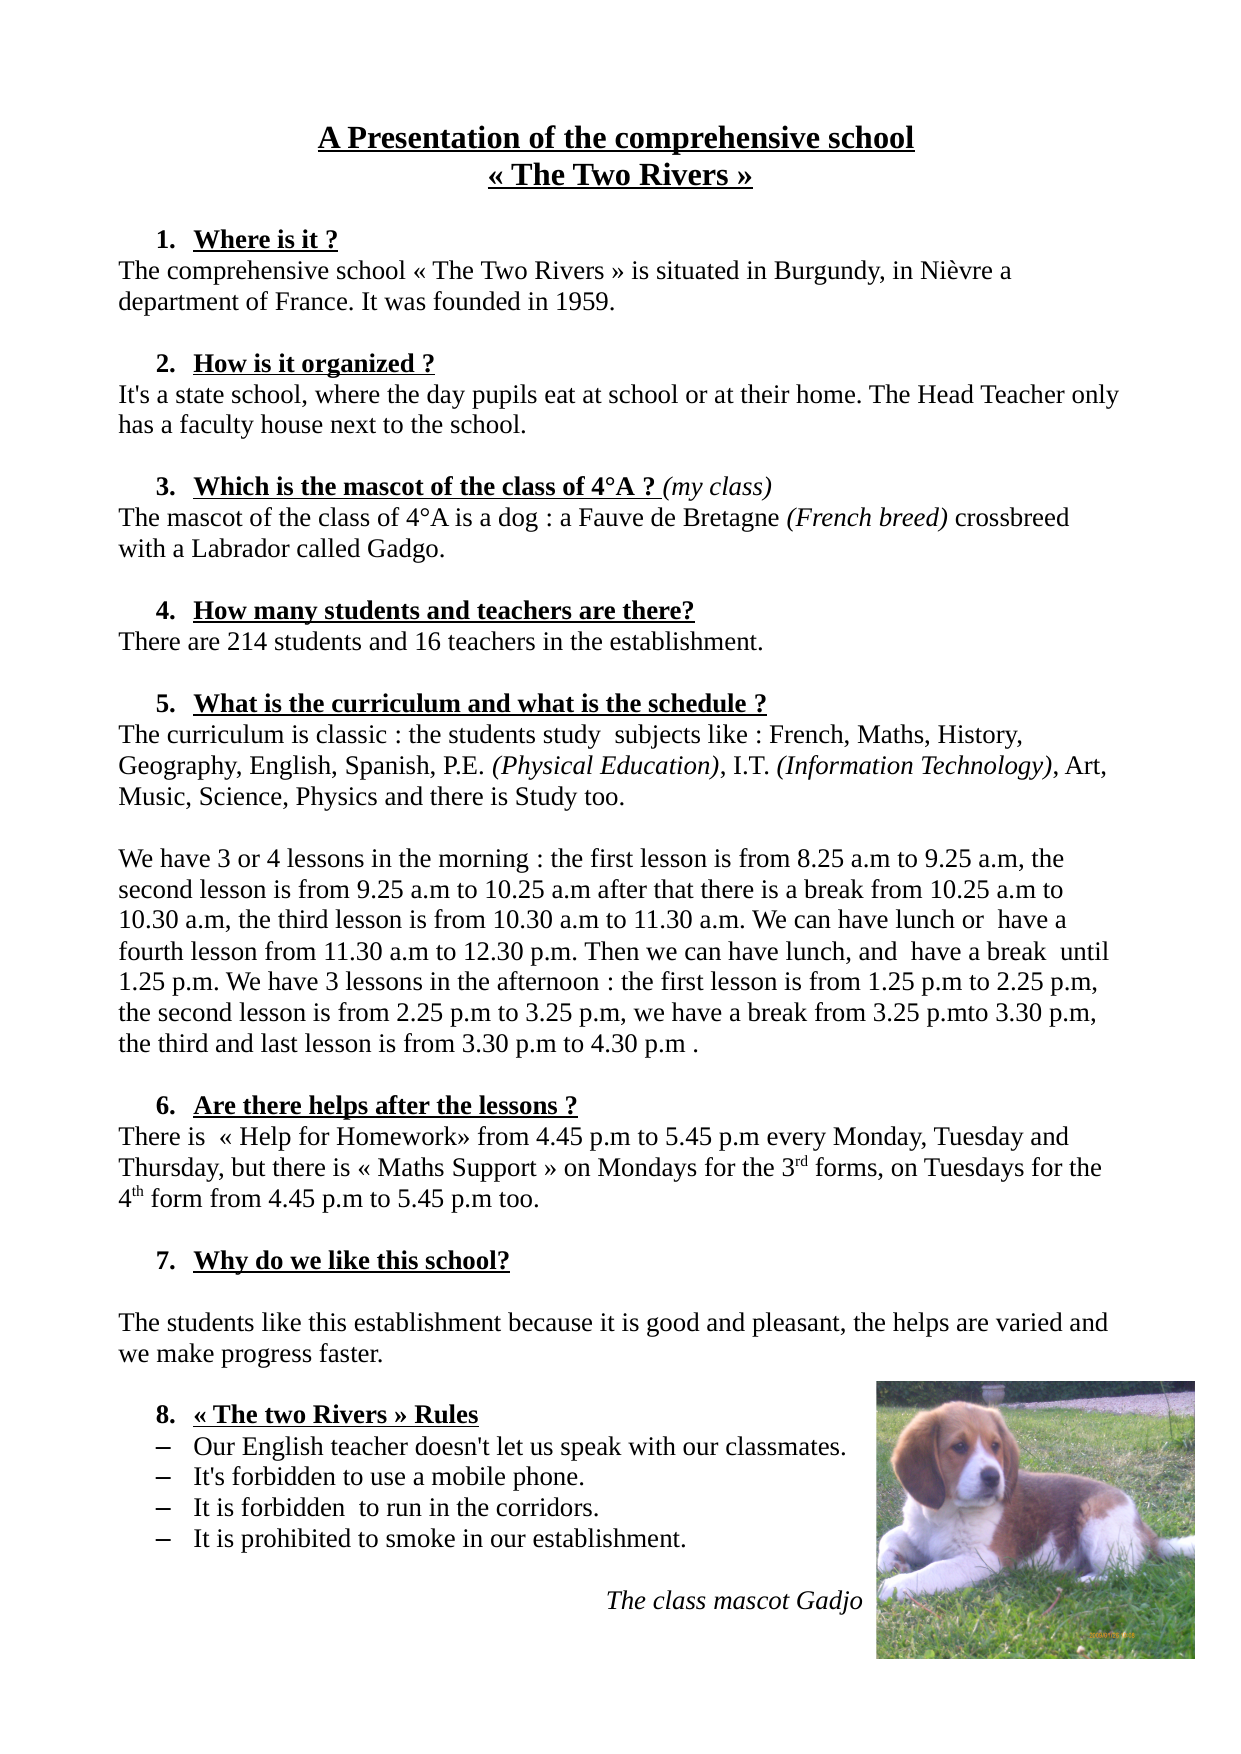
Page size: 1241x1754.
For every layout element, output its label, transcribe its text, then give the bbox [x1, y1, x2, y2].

text The class mascot Gadjo [118, 1584, 876, 1615]
list It's forbidden to use a mobile phone. [156, 1461, 876, 1492]
list Are there helps after the lessons ? [156, 1089, 1122, 1120]
list « The two Rivers » Rules [156, 1399, 876, 1430]
text « The Two Rivers » [118, 155, 1122, 192]
list Our English teacher doesn't let us speak with our classmates. [156, 1430, 876, 1461]
text The students like this establishment because it is good and pleasant, the helps are varied and we make progress faster. [118, 1306, 1122, 1368]
text There is « Help for Homework» from 4.45 p.m to 5.45 p.m every Monday, Tuesday and Thursday, but there is « Maths Support » on Mondays for the 3rd forms, on Tuesdays for the 4th form from 4.45 p.m to 5.45 p.m too. [118, 1120, 1122, 1213]
list It is forbidden to run in the corridors. [156, 1492, 876, 1523]
list What is the curriculum and what is the schedule ? [156, 687, 1122, 718]
list Where is it ? [156, 223, 1122, 254]
picture [876, 1381, 1195, 1659]
list How many students and teachers are there? [156, 594, 1122, 625]
text The comprehensive school « The Two Rivers » is situated in Burgundy, in Nièvre a department of France. It was founded in 1959. [118, 254, 1122, 316]
list How is it organized ? [156, 347, 1122, 378]
text There are 214 students and 16 teachers in the establishment. [118, 625, 1122, 656]
text The curriculum is classic : the students study subjects like : French, Maths, History, Geography, English, Spanish, P.E. (Physical Education), I.T. (Information Technology), Art, Music, Science, Physics and there is Study too. [118, 718, 1122, 811]
text A Presentation of the comprehensive school [118, 118, 1122, 155]
text The mascot of the class of 4°A is a dog : a Fauve de Bretagne (French breed) crossbreed with a Labrador called Gadgo. [118, 502, 1122, 563]
text It's a state school, where the day pupils eat at school or at their home. The Head Teacher only has a faculty house next to the school. [118, 378, 1122, 440]
list Why do we like this school? [156, 1244, 1122, 1275]
text We have 3 or 4 lessons in the morning : the first lesson is from 8.25 a.m to 9.25 a.m, the second lesson is from 9.25 a.m to 10.25 a.m after that there is a break from 10.25 a.m to 10.30 a.m, the third lesson is from 10.30 a.m to 11.30 a.m. We can have lunch or have a fourth lesson from 11.30 a.m to 12.30 p.m. Then we can have lunch, and have a break until 1.25 p.m. We have 3 lessons in the afternoon : the first lesson is from 1.25 p.m to 2.25 p.m, the second lesson is from 2.25 p.m to 3.25 p.m, we have a break from 3.25 p.mto 3.30 p.m, the third and last lesson is from 3.30 p.m to 4.30 p.m . [118, 842, 1122, 1058]
list Which is the mascot of the class of 4°A ? (my class) [156, 471, 1122, 502]
list It is prohibited to smoke in our establishment. [156, 1523, 876, 1553]
